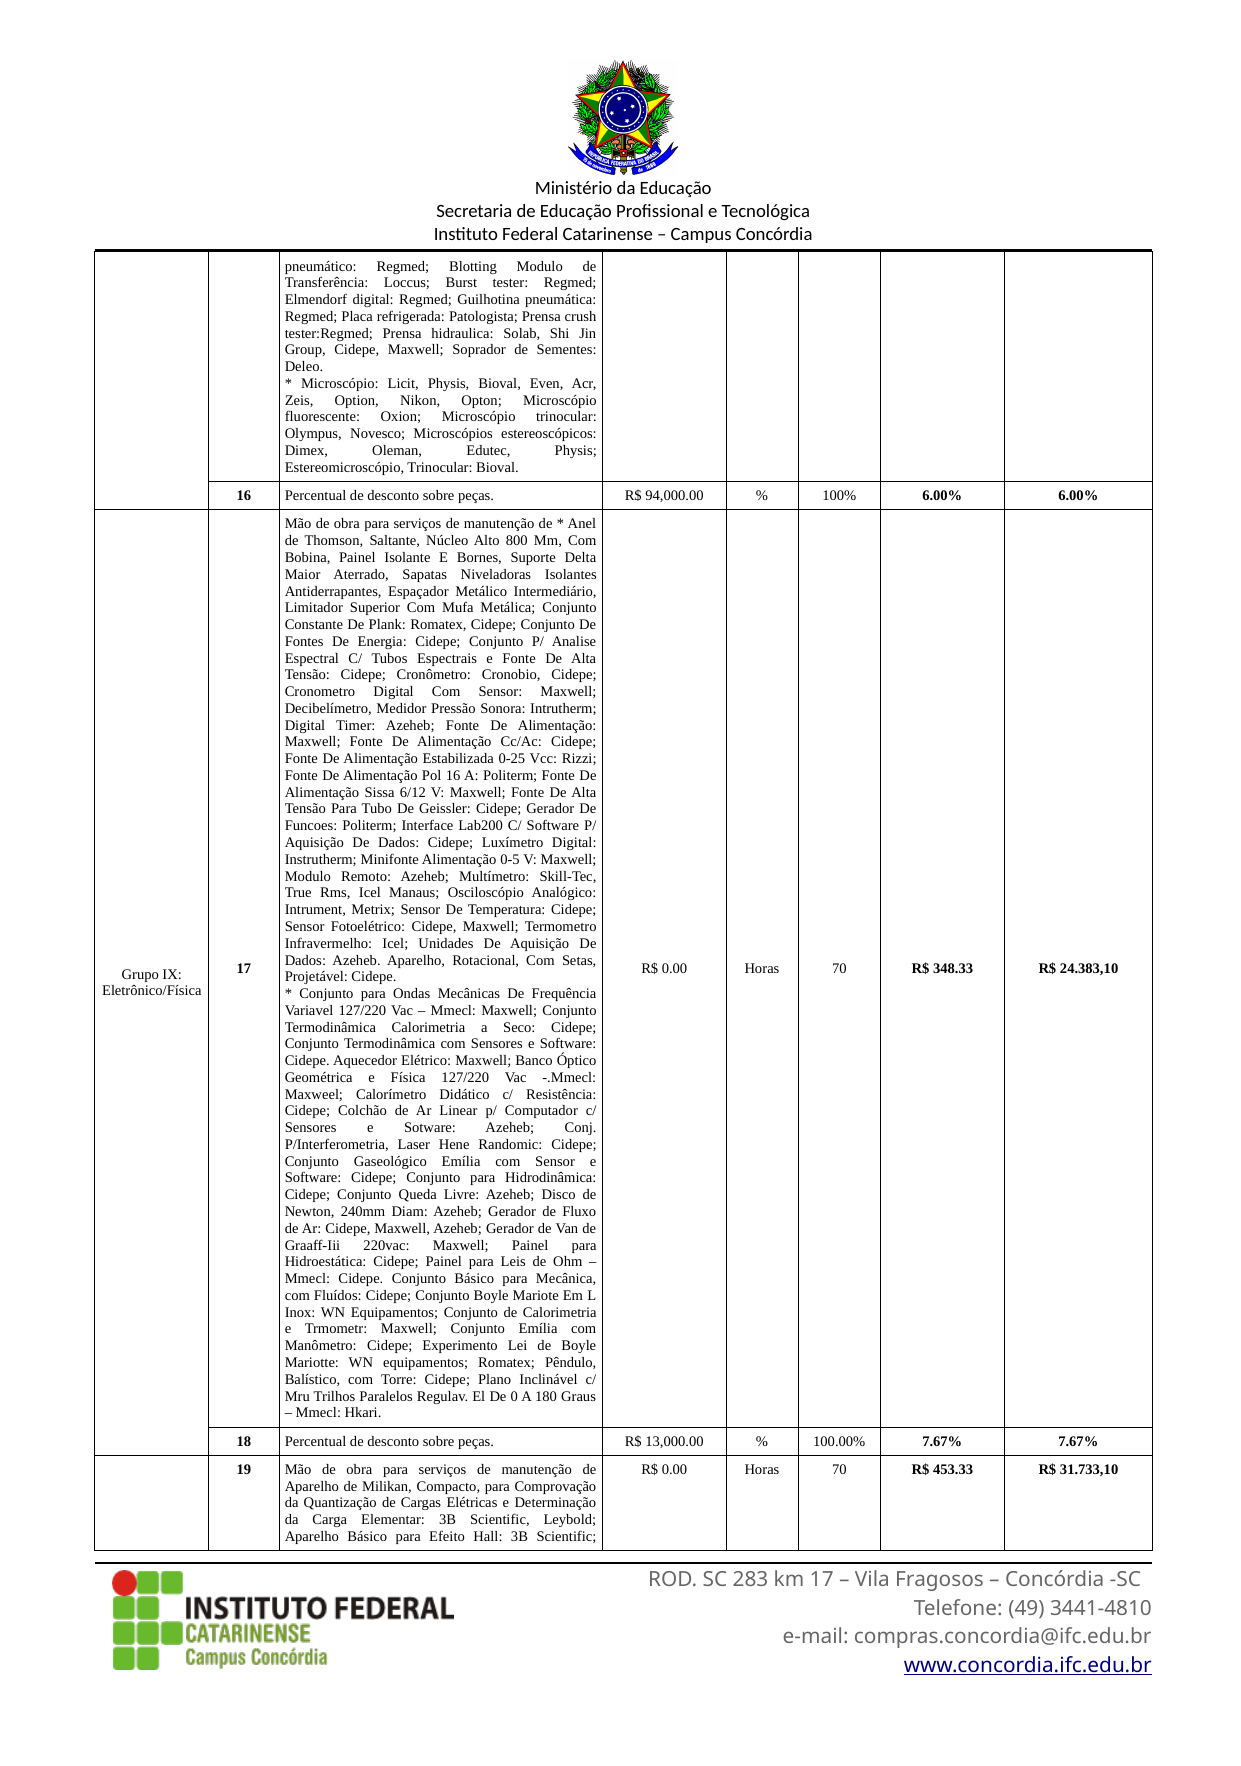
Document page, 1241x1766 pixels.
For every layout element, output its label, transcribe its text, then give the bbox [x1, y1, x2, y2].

table_cell Mão de obra para serviços de manutenção de Aparelho de Milikan, Compacto, para Comprovação da Quantização de Cargas Elétricas e Determinação da Carga Elementar: 3B Scientific, Leybold; Aparelho Básico para Efeito Hall: 3B Scientific; [280, 1456, 602, 1550]
table_cell 70 [799, 510, 880, 1427]
table_cell [95, 252, 208, 509]
table_cell 17 [209, 510, 279, 1427]
table_cell [727, 252, 798, 481]
table_cell % [727, 482, 798, 509]
table_cell Horas [727, 1456, 798, 1550]
table_cell R$ 353,49 [881, 252, 1004, 481]
table_cell 19 [209, 1456, 279, 1550]
table_cell % [727, 1428, 798, 1455]
table_cell 100% [799, 482, 880, 509]
table_cell 7,67% [881, 1428, 1004, 1455]
table_cell Percentual de desconto sobre peças. [280, 1428, 602, 1455]
table_cell 18 [209, 1428, 279, 1455]
table_cell R$ 453,33 [881, 1456, 1004, 1550]
table_cell Horas [727, 510, 798, 1427]
table_cell 100,00% [799, 1428, 880, 1455]
table_cell R$ 31.733,10 [1005, 1456, 1152, 1550]
table_cell R$ 0,00 [603, 510, 726, 1427]
table_cell 7,67% [1005, 1428, 1152, 1455]
table_cell [95, 1456, 208, 1550]
table_cell 70 [799, 1456, 880, 1550]
table_cell [799, 252, 880, 481]
table_cell R$ 0,00 [603, 252, 726, 481]
picture [112, 1570, 454, 1670]
table_cell [209, 252, 279, 481]
table_cell R$ 94.000,00 [603, 482, 726, 509]
table_cell pneumático: Regmed; Blotting Modulo de Transferência: Loccus; Burst tester: Regmed; Elmendorf digital: Regmed; Guilhotina pneumática: Regmed; Placa refrigerada: Patologista; Prensa crush tester:Regmed; Prensa hidraulica: Solab, Shi Jin Group, Cidepe, Maxwell; Soprador de Sementes: Deleo. * Microscópio: Licit, Physis, Bioval, Even, Acr, Zeis, Option, Nikon, Opton; Microscópio fluorescente: Oxion; Microscópio trinocular: Olympus, Novesco; Microscópios estereoscópicos: Dimex, Oleman, Edutec, Physis; Estereomicroscópio, Trinocular: Bioval. [280, 252, 602, 481]
table_cell Percentual de desconto sobre peças. [280, 482, 602, 509]
table_cell R$ 348,33 [881, 510, 1004, 1427]
table_cell 6,00% [881, 482, 1004, 509]
table_cell Mão de obra para serviços de manutenção de * Anel de Thomson, Saltante, Núcleo Alto 800 Mm, Com Bobina, Painel Isolante E Bornes, Suporte Delta Maior Aterrado, Sapatas Niveladoras Isolantes Antiderrapantes, Espaçador Metálico Intermediário, Limitador Superior Com Mufa Metálica; Conjunto Constante De Plank: Romatex, Cidepe; Conjunto De Fontes De Energia: Cidepe; Conjunto P/ Analise Espectral C/ Tubos Espectrais e Fonte De Alta Tensão: Cidepe; Cronômetro: Cronobio, Cidepe; Cronometro Digital Com Sensor: Maxwell; Decibelímetro, Medidor Pressão Sonora: Intrutherm; Digital Timer: Azeheb; Fonte De Alimentação: Maxwell; Fonte De Alimentação Cc/Ac: Cidepe; Fonte De Alimentação Estabilizada 0-25 Vcc: Rizzi; Fonte De Alimentação Pol 16 A: Politerm; Fonte De Alimentação Sissa 6/12 V: Maxwell; Fonte De Alta Tensão Para Tubo De Geissler: Cidepe; Gerador De Funcoes: Politerm; Interface Lab200 C/ Software P/ Aquisição De Dados: Cidepe; Luxímetro Digital: Instrutherm; Minifonte Alimentação 0-5 V: Maxwell; Modulo Remoto: Azeheb; Multímetro: Skill-Tec, True Rms, Icel Manaus; Osciloscópio Analógico: Intrument, Metrix; Sensor De Temperatura: Cidepe; Sensor Fotoelétrico: Cidepe, Maxwell; Termometro Infravermelho: Icel; Unidades De Aquisição De Dados: Azeheb. Aparelho, Rotacional, Com Setas, Projetável: Cidepe. * Conjunto para Ondas Mecânicas De Frequência Variavel 127/220 Vac – Mmecl: Maxwell; Conjunto Termodinâmica Calorimetria a Seco: Cidepe; Conjunto Termodinâmica com Sensores e Software: Cidepe. Aquecedor Elétrico: Maxwell; Banco Óptico Geométrica e Física 127/220 Vac -.Mmecl: Maxweel; Calorímetro Didático c/ Resistência: Cidepe; Colchão de Ar Linear p/ Computador c/ Sensores e Sotware: Azeheb; Conj. P/Interferometria, Laser Hene Randomic: Cidepe; Conjunto Gaseológico Emília com Sensor e Software: Cidepe; Conjunto para Hidrodinâmica: Cidepe; Conjunto Queda Livre: Azeheb; Disco de Newton, 240mm Diam: Azeheb; Gerador de Fluxo de Ar: Cidepe, Maxwell, Azeheb; Gerador de Van de Graaff-Iii 220vac: Maxwell; Painel para Hidroestática: Cidepe; Painel para Leis de Ohm – Mmecl: Cidepe. Conjunto Básico para Mecânica, com Fluídos: Cidepe; Conjunto Boyle Mariote Em L Inox: WN Equipamentos; Conjunto de Calorimetria e Trmometr: Maxwell; Conjunto Emília com Manômetro: Cidepe; Experimento Lei de Boyle Mariotte: WN equipamentos; Romatex; Pêndulo, Balístico, com Torre: Cidepe; Plano Inclinável c/ Mru Trilhos Paralelos Regulav. El De 0 A 180 Graus – Mmecl: Hkari. [280, 510, 602, 1427]
table_cell 6,00% [1005, 482, 1152, 509]
table_cell [1005, 252, 1152, 481]
table_cell Grupo IX: Eletrônico/Física [95, 510, 208, 1455]
table_cell R$ 13.000,00 [603, 1428, 726, 1455]
table_cell R$ 24.383,10 [1005, 510, 1152, 1427]
table_cell R$ 0,00 [603, 1456, 726, 1550]
table_cell 16 [209, 482, 279, 509]
